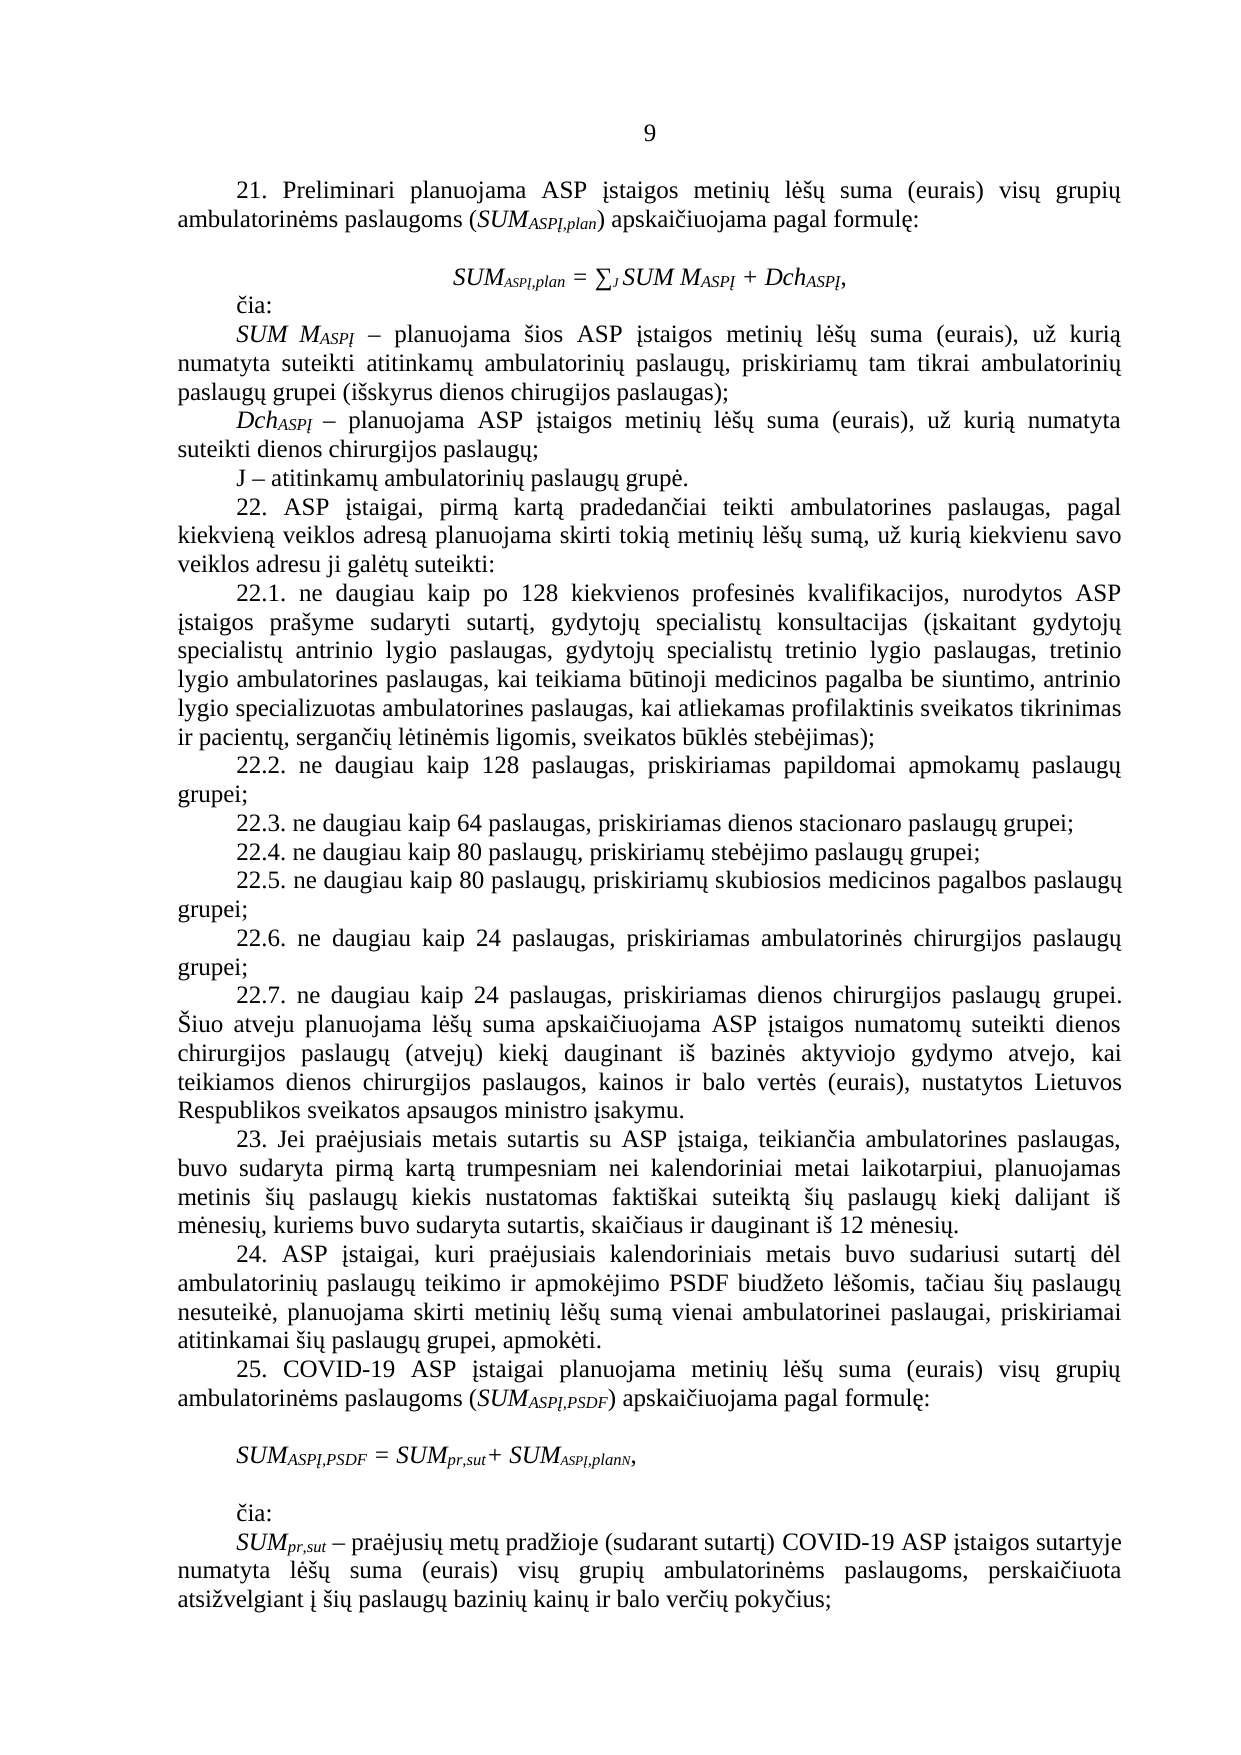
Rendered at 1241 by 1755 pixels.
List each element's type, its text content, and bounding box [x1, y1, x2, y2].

text 22.4. ne daugiau kaip 80 paslaugų, priskiriamų stebėjimo paslaugų grupei; [177, 837, 1122, 866]
text čia: [177, 291, 1122, 319]
text SUMpr,sut – praėjusių metų pradžioje (sudarant sutartį) COVID-19 ASP įstaigos sutartyje numatyta lėšų suma (eurais) visų grupių ambulatorinėms paslaugoms, perskaičiuota atsižvelgiant į šių paslaugų bazinių kainų ir balo verčių pokyčius; [177, 1527, 1122, 1613]
text 22. ASP įstaigai, pirmą kartą pradedančiai teikti ambulatorines paslaugas, pagal kiekvieną veiklos adresą planuojama skirti tokią metinių lėšų sumą, už kurią kiekvienu savo veiklos adresu ji galėtų suteikti: [177, 492, 1122, 578]
text 22.7. ne daugiau kaip 24 paslaugas, priskiriamas dienos chirurgijos paslaugų grupei. Šiuo atveju planuojama lėšų suma apskaičiuojama ASP įstaigos numatomų suteikti dienos chirurgijos paslaugų (atvejų) kiekį dauginant iš bazinės aktyviojo gydymo atvejo, kai teikiamos dienos chirurgijos paslaugos, kainos ir balo vertės (eurais), nustatytos Lietuvos Respublikos sveikatos apsaugos ministro įsakymu. [177, 981, 1122, 1124]
text čia: [177, 1498, 1122, 1527]
text 25. COVID-19 ASP įstaigai planuojama metinių lėšų suma (eurais) visų grupių ambulatorinėms paslaugoms (SUMASPĮ,PSDF) apskaičiuojama pagal formulę: [177, 1354, 1122, 1412]
text 22.6. ne daugiau kaip 24 paslaugas, priskiriamas ambulatorinės chirurgijos paslaugų grupei; [177, 923, 1122, 981]
text 22.1. ne daugiau kaip po 128 kiekvienos profesinės kvalifikacijos, nurodytos ASP įstaigos prašyme sudaryti sutartį, gydytojų specialistų konsultacijas (įskaitant gydytojų specialistų antrinio lygio paslaugas, gydytojų specialistų tretinio lygio paslaugas, tretinio lygio ambulatorines paslaugas, kai teikiama būtinoji medicinos pagalba be siuntimo, antrinio lygio specializuotas ambulatorines paslaugas, kai atliekamas profilaktinis sveikatos tikrinimas ir pacientų, sergančių lėtinėmis ligomis, sveikatos būklės stebėjimas); [177, 578, 1122, 751]
text SUMaspį,plan = ∑j SUM MASPĮ + DchASPĮ, [177, 262, 1122, 291]
text SUMASPĮ,PSDF = SUMpr,sut+ SUMaspį,plann, [177, 1441, 1122, 1469]
text 22.3. ne daugiau kaip 64 paslaugas, priskiriamas dienos stacionaro paslaugų grupei; [177, 808, 1122, 837]
text DchASPĮ – planuojama ASP įstaigos metinių lėšų suma (eurais), už kurią numatyta suteikti dienos chirurgijos paslaugų; [177, 406, 1122, 463]
text 23. Jei praėjusiais metais sutartis su ASP įstaiga, teikiančia ambulatorines paslaugas, buvo sudaryta pirmą kartą trumpesniam nei kalendoriniai metai laikotarpiui, planuojamas metinis šių paslaugų kiekis nustatomas faktiškai suteiktą šių paslaugų kiekį dalijant iš mėnesių, kuriems buvo sudaryta sutartis, skaičiaus ir dauginant iš 12 mėnesių. [177, 1124, 1122, 1239]
text 21. Preliminari planuojama ASP įstaigos metinių lėšų suma (eurais) visų grupių ambulatorinėms paslaugoms (SUMASPĮ,plan) apskaičiuojama pagal formulę: [177, 176, 1122, 233]
text 22.5. ne daugiau kaip 80 paslaugų, priskiriamų skubiosios medicinos pagalbos paslaugų grupei; [177, 866, 1122, 923]
text J – atitinkamų ambulatorinių paslaugų grupė. [177, 463, 1122, 492]
text SUM MASPĮ – planuojama šios ASP įstaigos metinių lėšų suma (eurais), už kurią numatyta suteikti atitinkamų ambulatorinių paslaugų, priskiriamų tam tikrai ambulatorinių paslaugų grupei (išskyrus dienos chirugijos paslaugas); [177, 319, 1122, 406]
text 24. ASP įstaigai, kuri praėjusiais kalendoriniais metais buvo sudariusi sutartį dėl ambulatorinių paslaugų teikimo ir apmokėjimo PSDF biudžeto lėšomis, tačiau šių paslaugų nesuteikė, planuojama skirti metinių lėšų sumą vienai ambulatorinei paslaugai, priskiriamai atitinkamai šių paslaugų grupei, apmokėti. [177, 1239, 1122, 1354]
text 22.2. ne daugiau kaip 128 paslaugas, priskiriamas papildomai apmokamų paslaugų grupei; [177, 751, 1122, 808]
